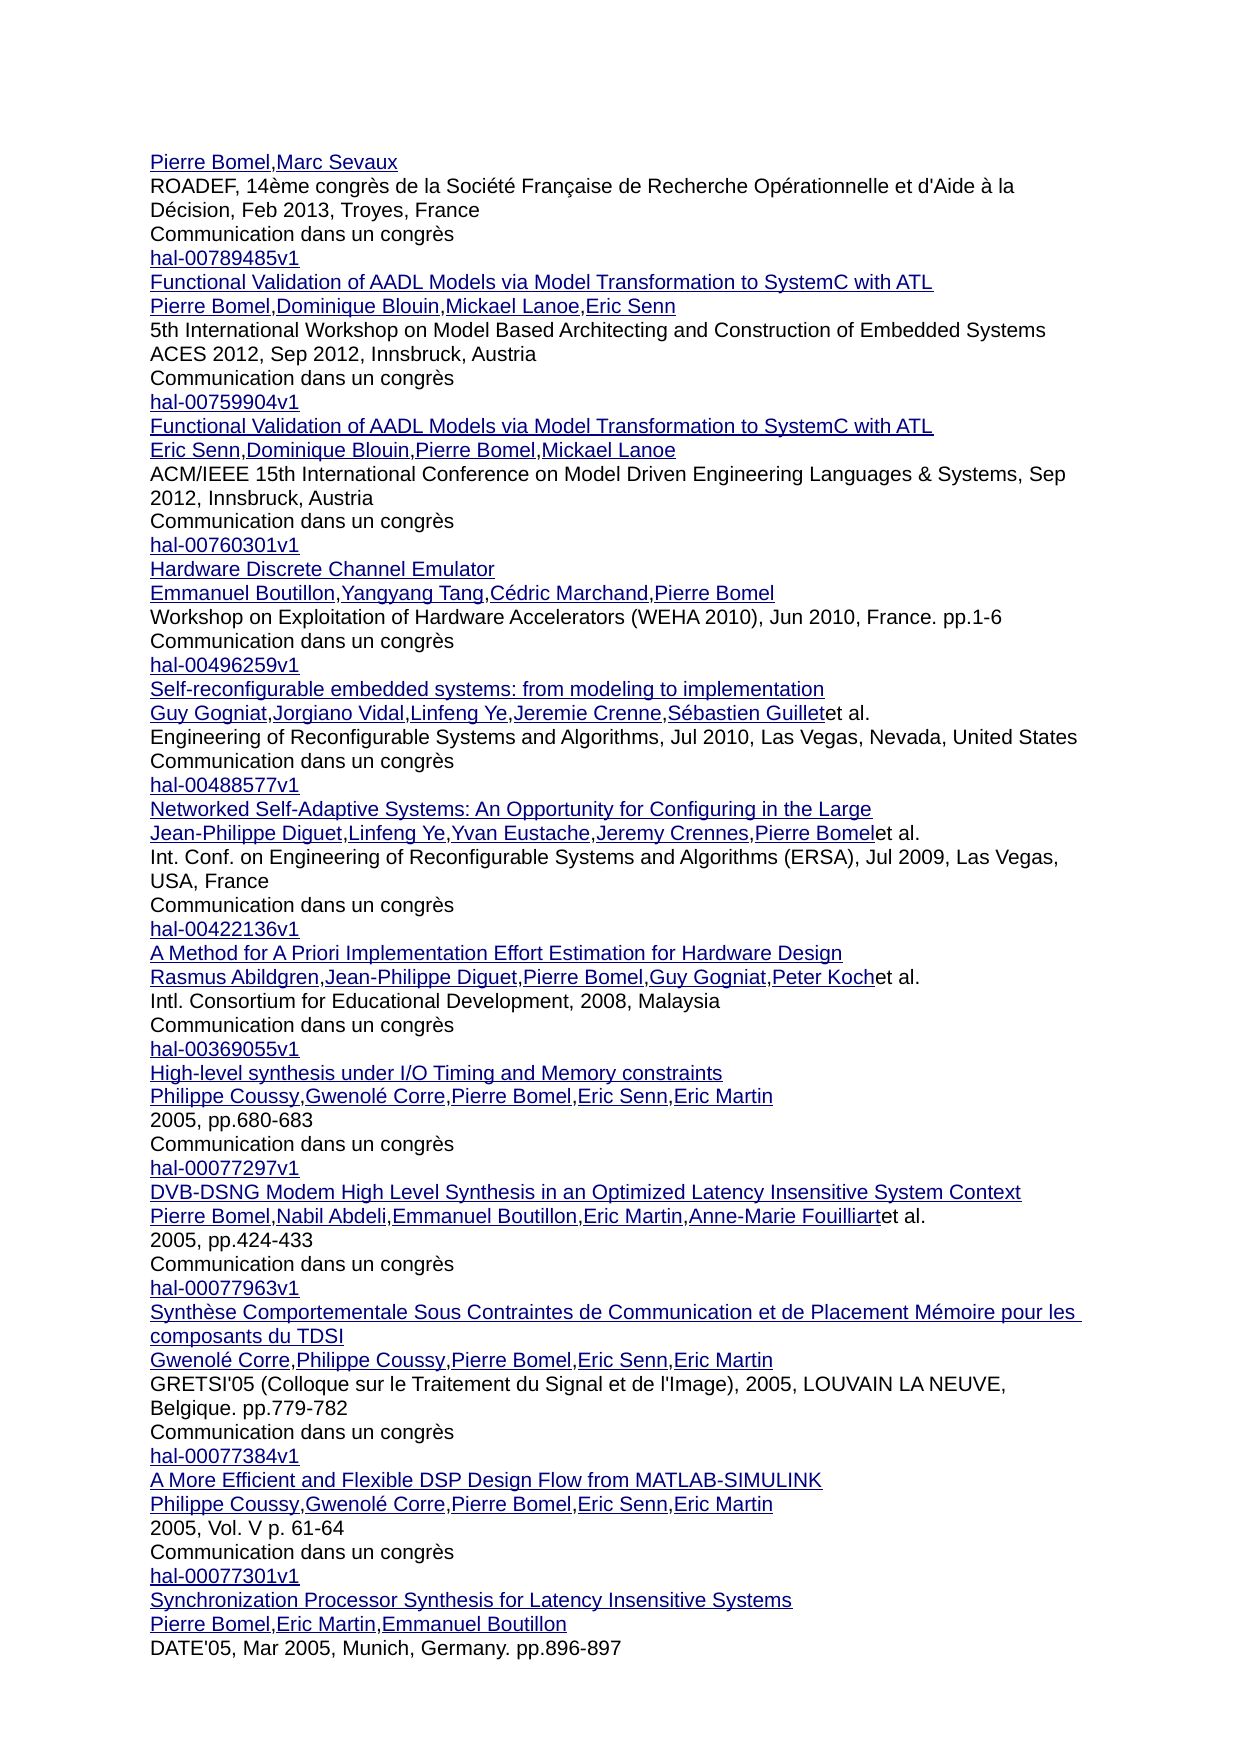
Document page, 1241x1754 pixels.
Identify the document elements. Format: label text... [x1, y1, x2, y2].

table_cell Functional Validation of AADL Models via Model Transformation to SystemC with ATL Eric Senn,Dominique Blouin,Pierre Bomel,Mickael Lanoe ACM/IEEE 15th International Conference on Model Driven Engineering Languages & Systems, Sep 2012, Innsbruck, Austria Communication dans un congrès hal-00760301v1 [150, 414, 1090, 557]
table_cell High-level synthesis under I/O Timing and Memory constraints Philippe Coussy,Gwenolé Corre,Pierre Bomel,Eric Senn,Eric Martin 2005, pp.680-683 Communication dans un congrès hal-00077297v1 [150, 1060, 1090, 1180]
table_cell Functional Validation of AADL Models via Model Transformation to SystemC with ATL Pierre Bomel,Dominique Blouin,Mickael Lanoe,Eric Senn 5th International Workshop on Model Based Architecting and Construction of Embedded Systems ACES 2012, Sep 2012, Innsbruck, Austria Communication dans un congrès hal-00759904v1 [150, 270, 1090, 413]
table_cell A More Efficient and Flexible DSP Design Flow from MATLAB-SIMULINK Philippe Coussy,Gwenolé Corre,Pierre Bomel,Eric Senn,Eric Martin 2005, Vol. V p. 61-64 Communication dans un congrès hal-00077301v1 [150, 1468, 1090, 1587]
table_cell DVB-DSNG Modem High Level Synthesis in an Optimized Latency Insensitive System Context Pierre Bomel,Nabil Abdeli,Emmanuel Boutillon,Eric Martin,Anne-Marie Fouilliartet al. 2005, pp.424-433 Communication dans un congrès hal-00077963v1 [150, 1180, 1090, 1300]
table_cell Networked Self-Adaptive Systems: An Opportunity for Configuring in the Large Jean-Philippe Diguet,Linfeng Ye,Yvan Eustache,Jeremy Crennes,Pierre Bomelet al. Int. Conf. on Engineering of Reconfigurable Systems and Algorithms (ERSA), Jul 2009, Las Vegas, USA, France Communication dans un congrès hal-00422136v1 [150, 797, 1090, 941]
table_cell Synchronization Processor Synthesis for Latency Insensitive Systems Pierre Bomel,Eric Martin,Emmanuel Boutillon DATE'05, Mar 2005, Munich, Germany. pp.896-897 [150, 1588, 1090, 1659]
table_cell Hardware Discrete Channel Emulator Emmanuel Boutillon,Yangyang Tang,Cédric Marchand,Pierre Bomel Workshop on Exploitation of Hardware Accelerators (WEHA 2010), Jun 2010, France. pp.1-6 Communication dans un congrès hal-00496259v1 [150, 557, 1090, 677]
table_cell Pierre Bomel,Marc Sevaux ROADEF, 14ème congrès de la Société Française de Recherche Opérationnelle et d'Aide à la Décision, Feb 2013, Troyes, France Communication dans un congrès hal-00789485v1 [150, 150, 1090, 270]
table_cell Self-reconfigurable embedded systems: from modeling to implementation Guy Gogniat,Jorgiano Vidal,Linfeng Ye,Jeremie Crenne,Sébastien Guilletet al. Engineering of Reconfigurable Systems and Algorithms, Jul 2010, Las Vegas, Nevada, United States Communication dans un congrès hal-00488577v1 [150, 677, 1090, 797]
table_cell Synthèse Comportementale Sous Contraintes de Communication et de Placement Mémoire pour les composants du TDSI Gwenolé Corre,Philippe Coussy,Pierre Bomel,Eric Senn,Eric Martin GRETSI'05 (Colloque sur le Traitement du Signal et de l'Image), 2005, LOUVAIN LA NEUVE, Belgique. pp.779-782 Communication dans un congrès hal-00077384v1 [150, 1300, 1090, 1468]
table_cell A Method for A Priori Implementation Effort Estimation for Hardware Design Rasmus Abildgren,Jean-Philippe Diguet,Pierre Bomel,Guy Gogniat,Peter Kochet al. Intl. Consortium for Educational Development, 2008, Malaysia Communication dans un congrès hal-00369055v1 [150, 941, 1090, 1060]
